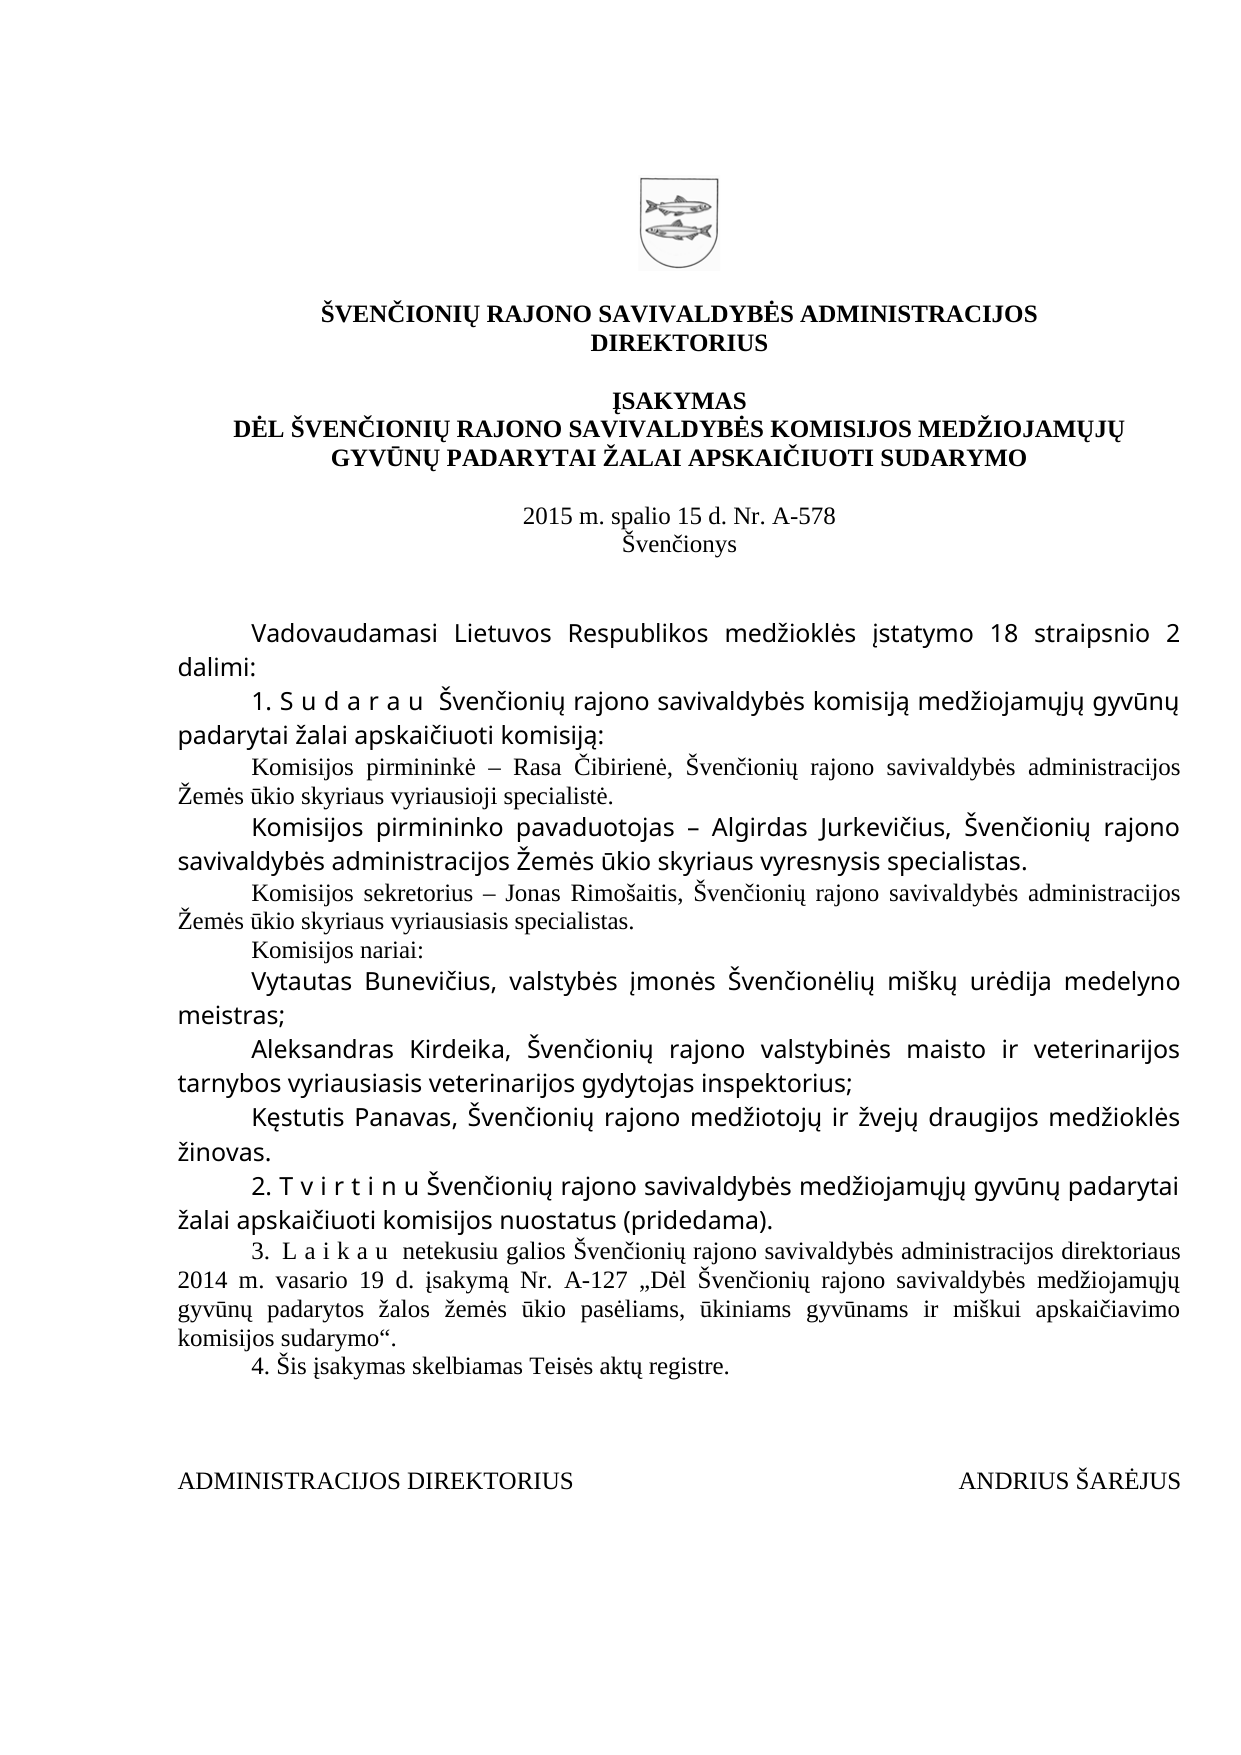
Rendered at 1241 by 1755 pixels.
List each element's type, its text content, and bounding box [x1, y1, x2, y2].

text 4. Šis įsakymas skelbiamas Teisės aktų registre. [177, 1351, 1181, 1380]
text Komisijos pirmininko pavaduotojas – Algirdas Jurkevičius, Švenčionių rajono savivaldybės administracijos Žemės ūkio skyriaus vyresnysis specialistas. [177, 809, 1181, 878]
text ĮSAKYMAS [177, 386, 1181, 414]
text 3. Laikau netekusiu galios Švenčionių rajono savivaldybės administracijos direktoriaus 2014 m. vasario 19 d. įsakymą Nr. A-127 „Dėl Švenčionių rajono savivaldybės medžiojamųjų gyvūnų padarytos žalos žemės ūkio pasėliams, ūkiniams gyvūnams ir miškui apskaičiavimo komisijos sudarymo“. [177, 1236, 1181, 1351]
text Vytautas Bunevičius, valstybės įmonės Švenčionėlių miškų urėdija medelyno meistras; [177, 964, 1181, 1032]
text DĖL ŠVENČIONIŲ RAJONO SAVIVALDYBĖS KOMISIJOS MEDŽIOJAMŲJŲ GYVŪNŲ PADARYTAI ŽALAI APSKAIČIUOTI SUDARYMO [177, 414, 1181, 472]
text ADMINISTRACIJOS DIREKTORIUS ANDRIUS ŠARĖJUS [177, 1466, 1181, 1495]
text Komisijos sekretorius – Jonas Rimošaitis, Švenčionių rajono savivaldybės administracijos Žemės ūkio skyriaus vyriausiasis specialistas. [177, 878, 1181, 935]
text Vadovaudamasi Lietuvos Respublikos medžioklės įstatymo 18 straipsnio 2 dalimi: [177, 616, 1181, 684]
text 2015 m. spalio 15 d. Nr. A-578 [177, 501, 1181, 529]
text 2. T v i r t i n u Švenčionių rajono savivaldybės medžiojamųjų gyvūnų padarytai žalai apskaičiuoti komisijos nuostatus (pridedama). [177, 1168, 1181, 1236]
text Komisijos nariai: [177, 935, 1181, 964]
text ŠVENČIONIŲ RAJONO SAVIVALDYBĖS ADMINISTRACIJOS [177, 299, 1181, 328]
text Kęstutis Panavas, Švenčionių rajono medžiotojų ir žvejų draugijos medžioklės žinovas. [177, 1100, 1181, 1168]
text Komisijos pirmininkė – Rasa Čibirienė, Švenčionių rajono savivaldybės administracijos Žemės ūkio skyriaus vyriausioji specialistė. [177, 752, 1181, 809]
text 1. S u d a r a u Švenčionių rajono savivaldybės komisiją medžiojamųjų gyvūnų padarytai žalai apskaičiuoti komisiją: [177, 684, 1181, 752]
text Švenčionys [177, 529, 1181, 558]
text DIREKTORIUS [177, 328, 1181, 357]
text Aleksandras Kirdeika, Švenčionių rajono valstybinės maisto ir veterinarijos tarnybos vyriausiasis veterinarijos gydytojas inspektorius; [177, 1032, 1181, 1100]
